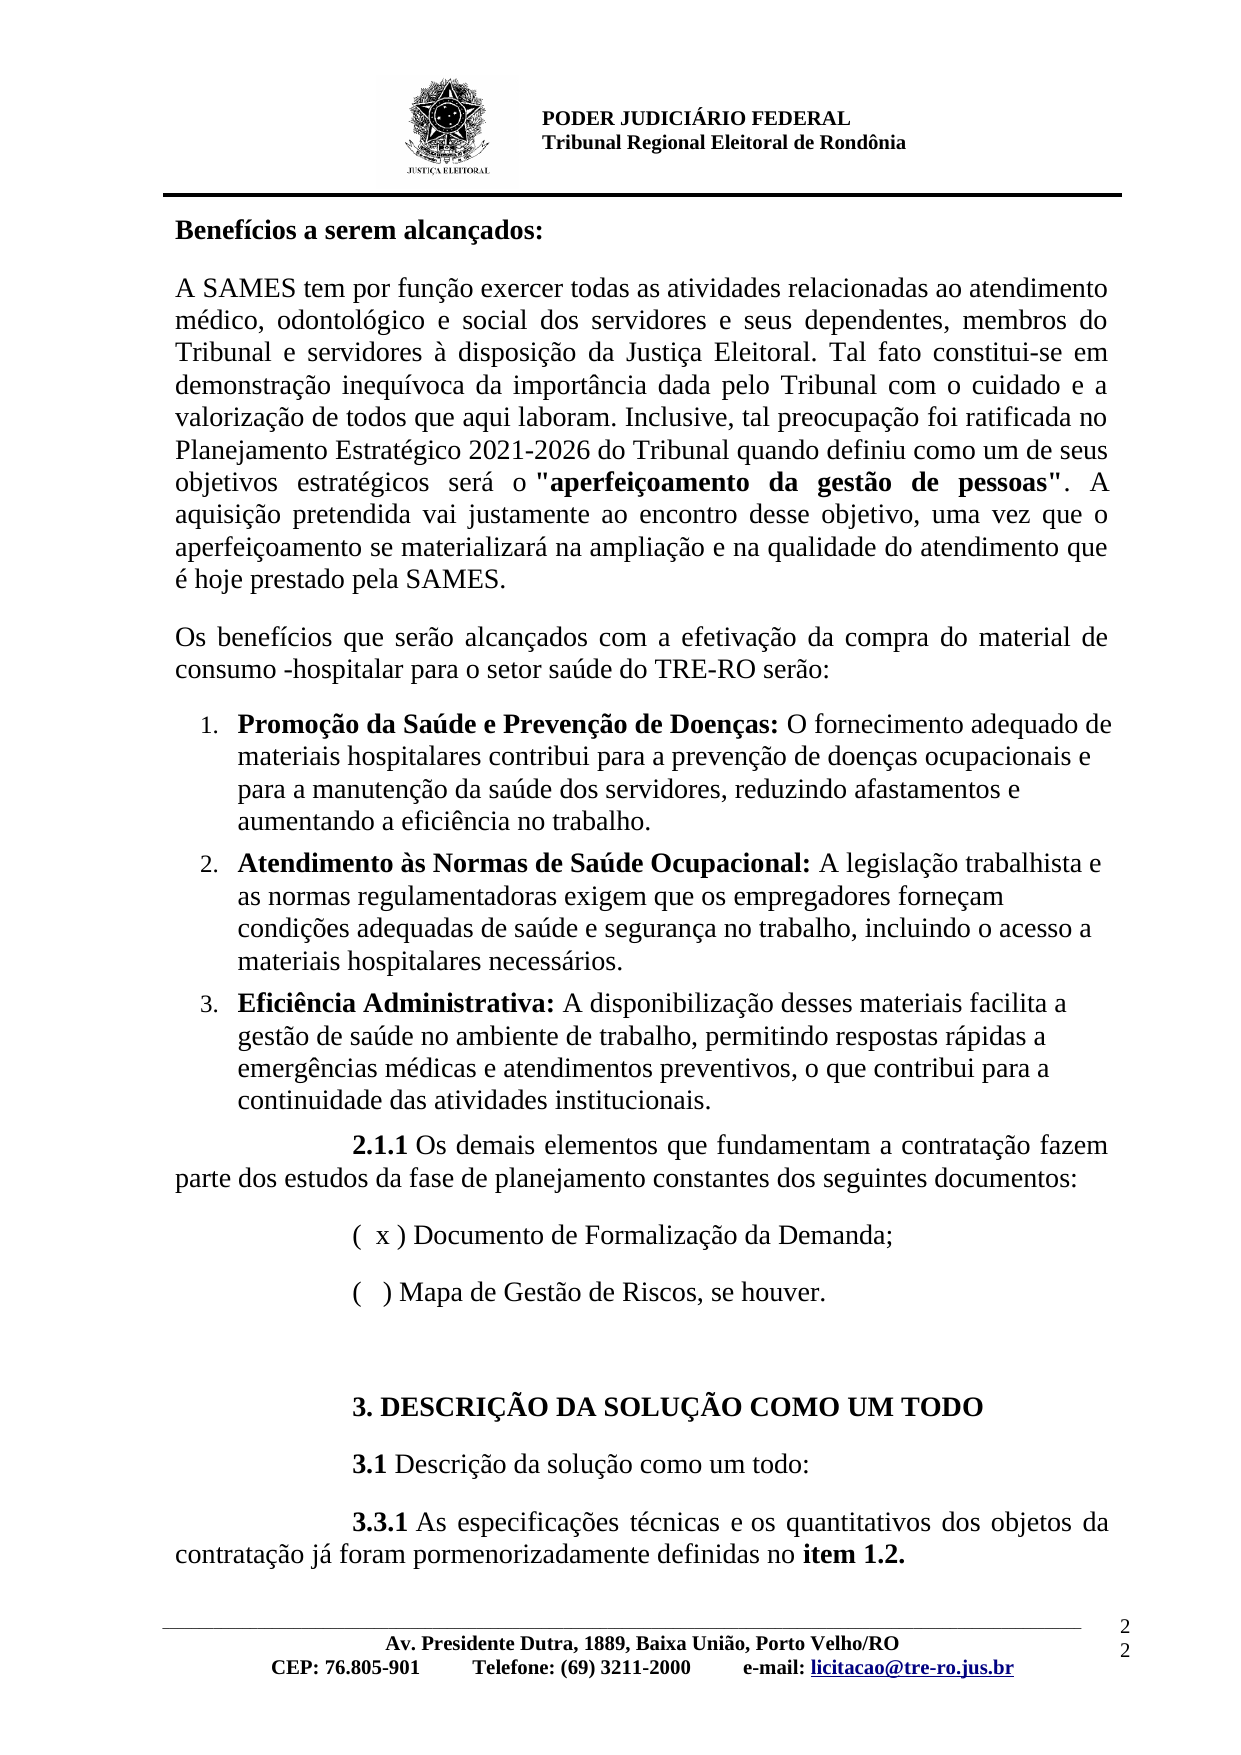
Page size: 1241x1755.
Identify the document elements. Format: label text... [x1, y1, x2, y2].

text ( x ) Documento de Formalização da Demanda; [175, 1218, 1110, 1250]
list Atendimento às Normas de Saúde Ocupacional: A legislação trabalhista e as normas regulamentadoras exigem que os empregadores forneçam condições adequadas de saúde e segurança no trabalho, incluindo o acesso a materiais hospitalares necessários. [200, 847, 1122, 976]
text 3.1 Descrição da solução como um todo: [175, 1448, 1110, 1480]
text 3.3.1 As especificações técnicas e os quantitativos dos objetos da contratação já foram pormenorizadamente definidas no item 1.2. [175, 1505, 1110, 1570]
text Benefícios a serem alcançados: [175, 213, 1110, 246]
list Promoção da Saúde e Prevenção de Doenças: O fornecimento adequado de materiais hospitalares contribui para a prevenção de doenças ocupacionais e para a manutenção da saúde dos servidores, reduzindo afastamentos e aumentando a eficiência no trabalho. [200, 707, 1122, 837]
text 3. DESCRIÇÃO DA SOLUÇÃO COMO UM TODO [175, 1390, 1110, 1423]
text 2.1.1 Os demais elementos que fundamentam a contratação fazem parte dos estudos da fase de planejamento constantes dos seguintes documentos: [175, 1128, 1110, 1193]
text Os benefícios que serão alcançados com a efetivação da compra do material de consumo -hospitalar para o setor saúde do TRE-RO serão: [175, 620, 1110, 684]
text A SAMES tem por função exercer todas as atividades relacionadas ao atendimento médico, odontológico e social dos servidores e seus dependentes, membros do Tribunal e servidores à disposição da Justiça Eleitoral. Tal fato constitui-se em demonstração inequívoca da importância dada pelo Tribunal com o cuidado e a valorização de todos que aqui laboram. Inclusive, tal preocupação foi ratificada no Planejamento Estratégico 2021-2026 do Tribunal quando definiu como um de seus objetivos estratégicos será o "aperfeiçoamento da gestão de pessoas". A aquisição pretendida vai justamente ao encontro desse objetivo, uma vez que o aperfeiçoamento se materializará na ampliação e na qualidade do atendimento que é hoje prestado pela SAMES. [175, 271, 1110, 595]
text ( ) Mapa de Gestão de Riscos, se houver. [175, 1275, 1110, 1308]
list Eficiência Administrativa: A disponibilização desses materiais facilita a gestão de saúde no ambiente de trabalho, permitindo respostas rápidas a emergências médicas e atendimentos preventivos, o que contribui para a continuidade das atividades institucionais. [200, 986, 1122, 1116]
